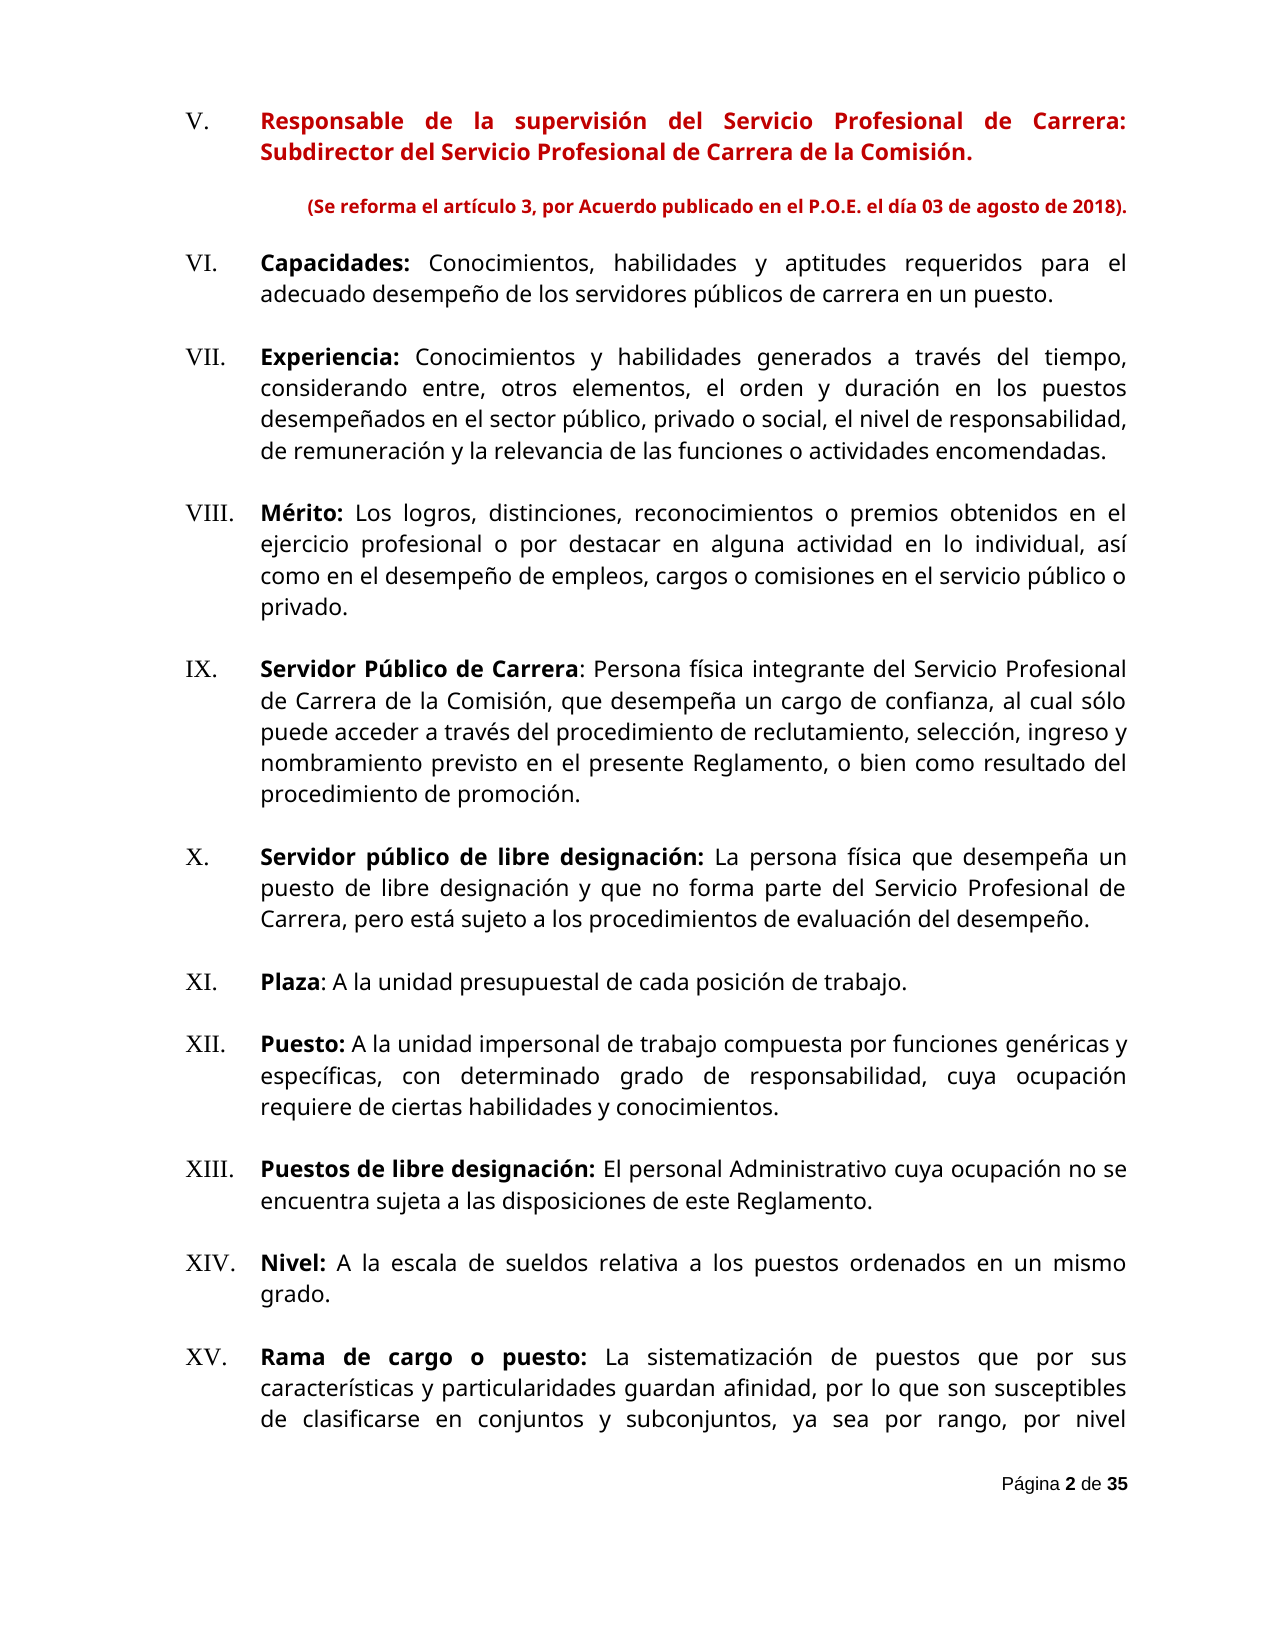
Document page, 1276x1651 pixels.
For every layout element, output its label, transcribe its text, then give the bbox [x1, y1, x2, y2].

list Experiencia: Conocimientos y habilidades generados a través del tiempo, considerando entre, otros elementos, el orden y duración en los puestos desempeñados en el sector público, privado o social, el nivel de responsabilidad, de remuneración y la relevancia de las funciones o actividades encomendadas. [185, 341, 1127, 466]
list Capacidades: Conocimientos, habilidades y aptitudes requeridos para el adecuado desempeño de los servidores públicos de carrera en un puesto. [185, 247, 1127, 309]
list Servidor Público de Carrera: Persona física integrante del Servicio Profesional de Carrera de la Comisión, que desempeña un cargo de confianza, al cual sólo puede acceder a través del procedimiento de reclutamiento, selección, ingreso y nombramiento previsto en el presente Reglamento, o bien como resultado del procedimiento de promoción. [185, 653, 1127, 809]
list Plaza: A la unidad presupuestal de cada posición de trabajo. [185, 966, 1127, 997]
list Nivel: A la escala de sueldos relativa a los puestos ordenados en un mismo grado. [185, 1247, 1127, 1309]
list Servidor público de libre designación: La persona física que desempeña un puesto de libre designación y que no forma parte del Servicio Profesional de Carrera, pero está sujeto a los procedimientos de evaluación del desempeño. [185, 841, 1127, 934]
list Puestos de libre designación: El personal Administrativo cuya ocupación no se encuentra sujeta a las disposiciones de este Reglamento. [185, 1153, 1127, 1216]
text (Se reforma el artículo 3, por Acuerdo publicado en el P.O.E. el día 03 de agosto de 2018). [177, 193, 1127, 219]
list Puesto: A la unidad impersonal de trabajo compuesta por funciones genéricas y específicas, con determinado grado de responsabilidad, cuya ocupación requiere de ciertas habilidades y conocimientos. [185, 1028, 1127, 1122]
list Responsable de la supervisión del Servicio Profesional de Carrera: Subdirector del Servicio Profesional de Carrera de la Comisión. [185, 105, 1127, 168]
list Rama de cargo o puesto: La sistematización de puestos que por sus características y particularidades guardan afinidad, por lo que son susceptibles de clasificarse en conjuntos y subconjuntos, ya sea por rango, por nivel [185, 1341, 1127, 1434]
list Mérito: Los logros, distinciones, reconocimientos o premios obtenidos en el ejercicio profesional o por destacar en alguna actividad en lo individual, así como en el desempeño de empleos, cargos o comisiones en el servicio público o privado. [185, 497, 1127, 622]
